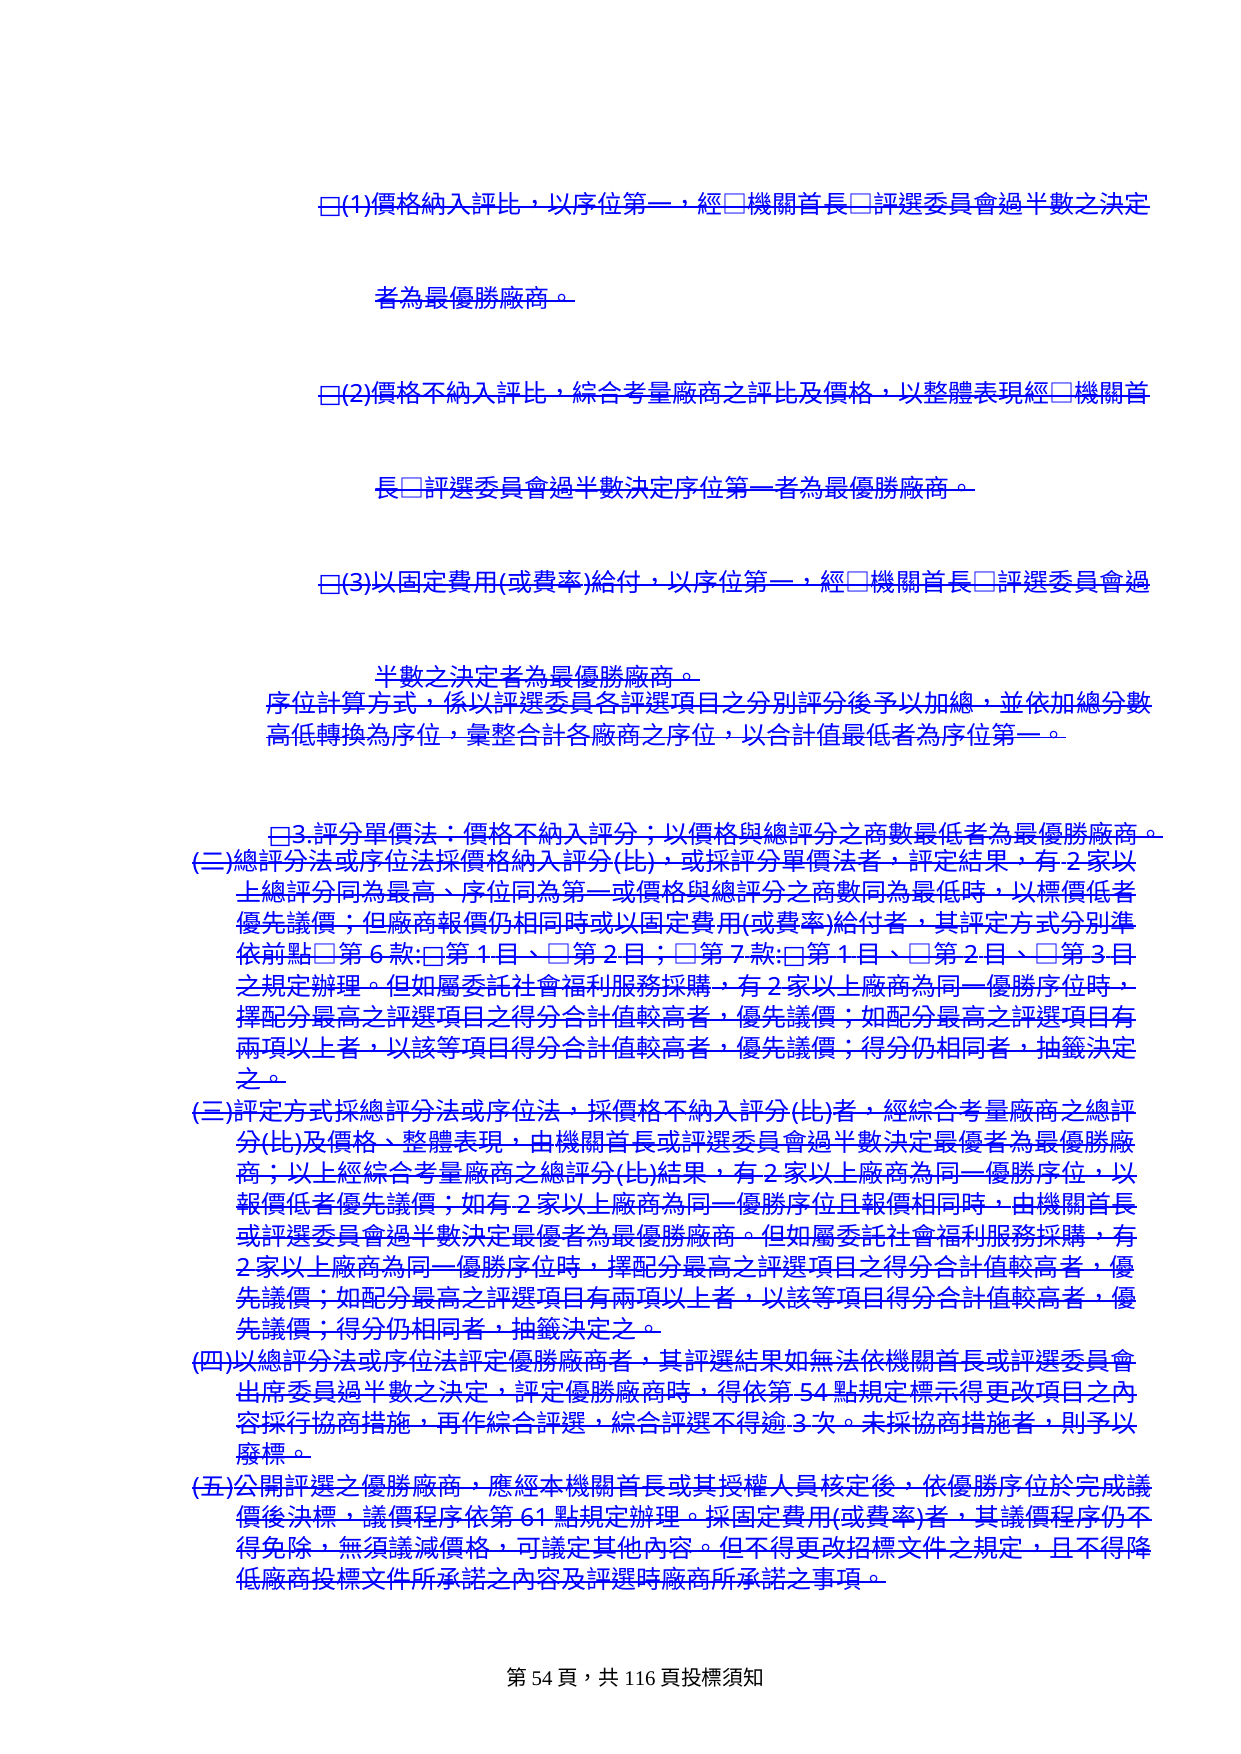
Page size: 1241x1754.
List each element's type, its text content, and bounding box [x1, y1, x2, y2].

text (二)總評分法或序位法採價格納入評分(比)，或採評分單價法者，評定結果，有2家以上總評分同為最高、序位同為第一或價格與總評分之商數同為最低時，以標價低者優先議價；但廠商報價仍相同時或以固定費用(或費率)給付者，其評定方式分別準依前點□第6款:□第1目、□第2目；□第7款:□第1目、□第2目、□第3目之規定辦理。但如屬委託社會福利服務採購，有2家以上廠商為同一優勝序位時，擇配分最高之評選項目之得分合計值較高者，優先議價；如配分最高之評選項目有兩項以上者，以該等項目得分合計值較高者，優先議價；得分仍相同者，抽籤決定之。 [192, 845, 1137, 1095]
text 序位計算方式，係以評選委員各評選項目之分別評分後予以加總，並依加總分數高低轉換為序位，彙整合計各廠商之序位，以合計值最低者為序位第一。 [266, 707, 1152, 750]
text □(2)價格不納入評比，綜合考量廠商之評比及價格，以整體表現經□機關首長□評選委員會過半數決定序位第一者為最優勝廠商。 [318, 309, 1152, 499]
text (三)評定方式採總評分法或序位法，採價格不納入評分(比)者，經綜合考量廠商之總評分(比)及價格、整體表現，由機關首長或評選委員會過半數決定最優者為最優勝廠商；以上經綜合考量廠商之總評分(比)結果，有2家以上廠商為同一優勝序位，以報價低者優先議價；如有2家以上廠商為同一優勝序位且報價相同時，由機關首長或評選委員會過半數決定最優者為最優勝廠商。但如屬委託社會福利服務採購，有2家以上廠商為同一優勝序位時，擇配分最高之評選項目之得分合計值較高者，優先議價；如配分最高之評選項目有兩項以上者，以該等項目得分合計值較高者，優先議價；得分仍相同者，抽籤決定之。 [192, 1095, 1137, 1345]
text 序位計算方式，係以評選委員各評選項目之分別評分後予以加總，並依加總分數高低轉換為序位，彙整合計各廠商之序位，以合計值最低者為序位第一。 [266, 688, 1152, 705]
text □(3)以固定費用(或費率)給付，以序位第一，經□機關首長□評選委員會過半數之決定者為最優勝廠商。 [318, 499, 1152, 688]
text □3.評分單價法：價格不納入評分；以價格與總評分之商數最低者為最優勝廠商。 [268, 750, 1152, 836]
text (五)公開評選之優勝廠商，應經本機關首長或其授權人員核定後，依優勝序位於完成議價後決標，議價程序依第61點規定辦理。採固定費用(或費率)者，其議價程序仍不得免除，無須議減價格，可議定其他內容。但不得更改招標文件之規定，且不得降低廠商投標文件所承諾之內容及評選時廠商所承諾之事項。 [192, 1488, 1152, 1595]
text (五)公開評選之優勝廠商，應經本機關首長或其授權人員核定後，依優勝序位於完成議價後決標，議價程序依第61點規定辦理。採固定費用(或費率)者，其議價程序仍不得免除，無須議減價格，可議定其他內容。但不得更改招標文件之規定，且不得降低廠商投標文件所承諾之內容及評選時廠商所承諾之事項。 [192, 1470, 1152, 1487]
text □(1)價格納入評比，以序位第一，經□機關首長□評選委員會過半數之決定者為最優勝廠商。 [318, 120, 1152, 309]
text (四)以總評分法或序位法評定優勝廠商者，其評選結果如無法依機關首長或評選委員會出席委員過半數之決定，評定優勝廠商時，得依第54點規定標示得更改項目之內容採行協商措施，再作綜合評選，綜合評選不得逾3次。未採協商措施者，則予以廢標。 [192, 1345, 1137, 1470]
